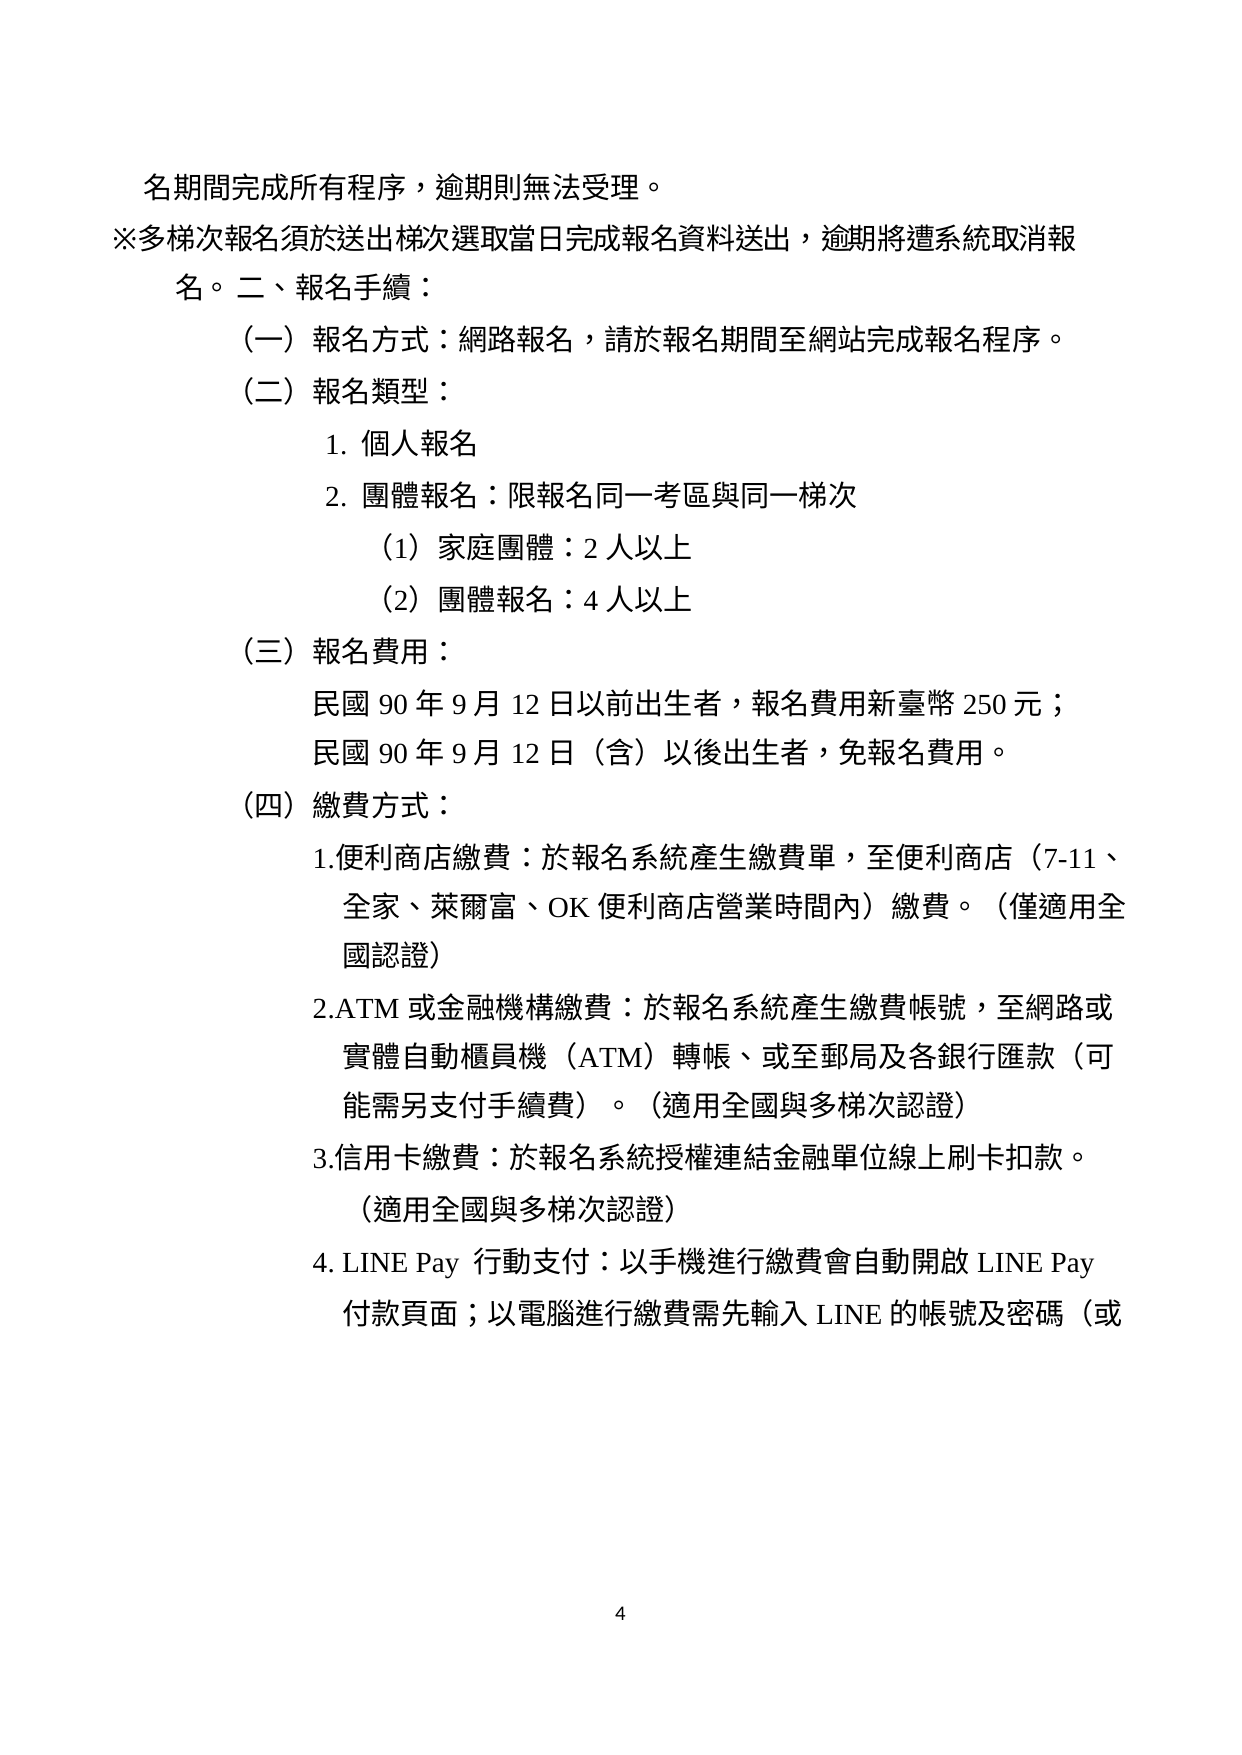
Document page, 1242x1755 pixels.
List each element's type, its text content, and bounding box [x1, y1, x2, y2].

text （1）家庭團體：2 人以上 [358, 527, 699, 567]
text （一）報名方式：網路報名，請於報名期間至網站完成報名程序。 [225, 319, 1137, 359]
text 1. 個人報名 [325, 423, 1137, 463]
text （適用全國與多梯次認證） [337, 1189, 700, 1229]
text 2.ATM 或金融機構繳費：於報名系統產生繳費帳號，至網路或 實體自動櫃員機（ATM）轉帳、或至郵局及各銀行匯款（可 能需另支付手續費）。（適用全國與多梯次認證） [312, 987, 1114, 1125]
text （四）繳費方式： [225, 785, 1137, 824]
text 1.便利商店繳費：於報名系統產生繳費單，至便利商店（7-11、 全家、萊爾富、OK 便利商店營業時間內）繳費。（僅適用全 國認證） [312, 837, 1127, 975]
text 3.信用卡繳費：於報名系統授權連結金融單位線上刷卡扣款。 [312, 1137, 1137, 1177]
text 付款頁面；以電腦進行繳費需先輸入 LINE 的帳號及密碼（或 [342, 1293, 1137, 1333]
text （三）報名費用： [225, 632, 1137, 671]
text （2）團體報名：4 人以上 [358, 579, 699, 619]
text 民國 90 年 9 月 12 日以前出生者，報名費用新臺幣 250 元； 民國 90 年 9 月 12 日（含）以後出生者，免報名費用。 [312, 684, 1082, 772]
text 名期間完成所有程序，逾期則無法受理。 [137, 162, 674, 206]
text 4. LINE Pay 行動支付：以手機進行繳費會自動開啟 LINE Pay [312, 1242, 1137, 1281]
text ※多梯次報名須於送出梯次選取當日完成報名資料送出，逾期將遭系統取消報名。 二、報名手續： [112, 218, 1098, 307]
text 2. 團體報名：限報名同一考區與同一梯次 [325, 475, 1137, 515]
text （二）報名類型： [225, 371, 1137, 411]
